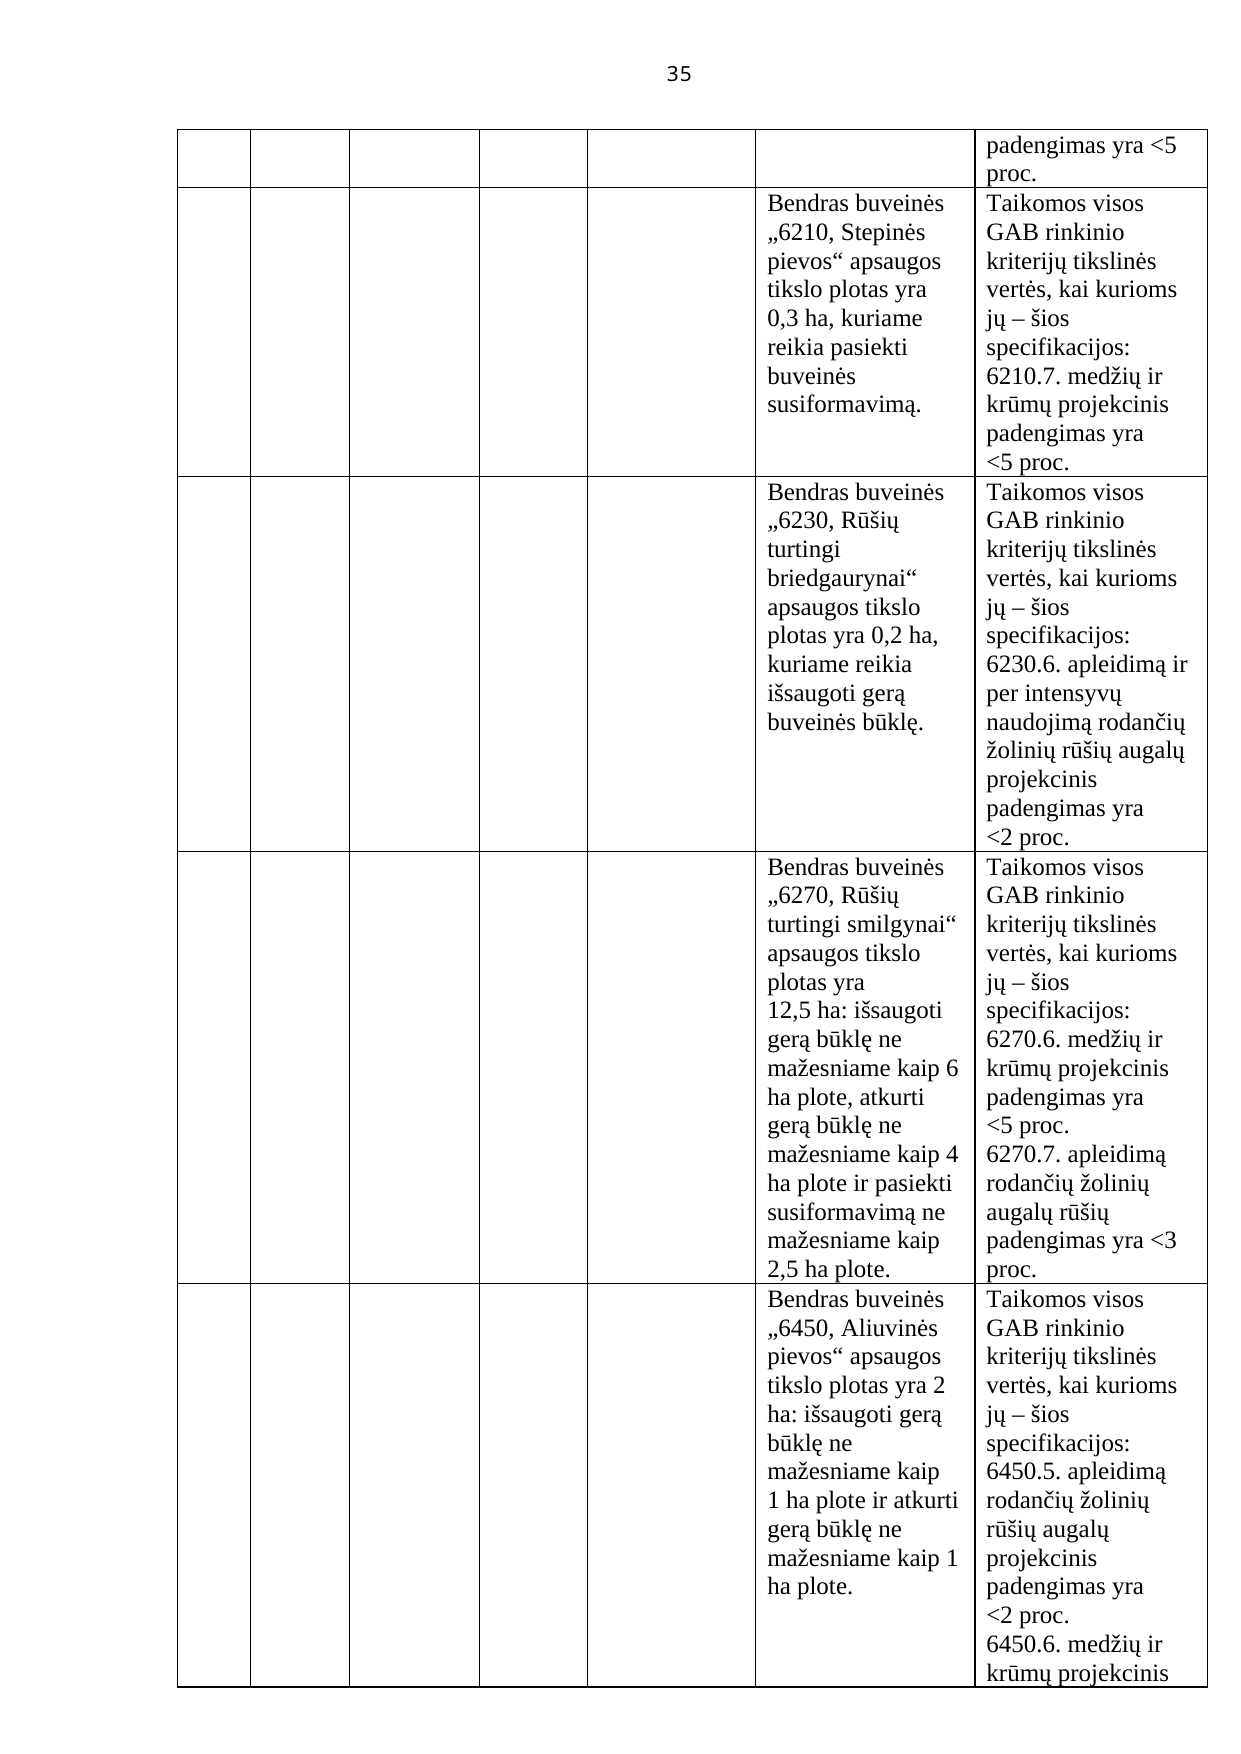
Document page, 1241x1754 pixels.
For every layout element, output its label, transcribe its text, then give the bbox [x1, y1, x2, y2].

table_cell [350, 130, 479, 187]
table_cell [588, 130, 755, 187]
table_cell [588, 477, 755, 851]
table_cell [251, 188, 349, 476]
table_cell [588, 1284, 755, 1686]
table_cell Bendras buveinės „6210, Stepinės pievos“ apsaugos tikslo plotas yra 0,3 ha, kuriame reikia pasiekti buveinės susiformavimą. [756, 188, 974, 476]
table_cell [588, 188, 755, 476]
table_cell padengimas yra <5 proc. [976, 130, 1207, 187]
table_cell [480, 852, 587, 1283]
table_cell [480, 1284, 587, 1686]
table_cell [251, 130, 349, 187]
table_cell [178, 477, 250, 851]
table_cell Bendras buveinės „6450, Aliuvinės pievos“ apsaugos tikslo plotas yra 2 ha: išsaugoti gerą būklę ne mažesniame kaip 1 ha plote ir atkurti gerą būklę ne mažesniame kaip 1 ha plote. [756, 1284, 974, 1686]
table_cell Taikomos visos GAB rinkinio kriterijų tikslinės vertės, kai kurioms jų – šios specifikacijos: 6450.5. apleidimą rodančių žolinių rūšių augalų projekcinis padengimas yra <2 proc. 6450.6. medžių ir krūmų projekcinis [976, 1284, 1207, 1686]
table_cell Bendras buveinės „6230, Rūšių turtingi briedgaurynai“ apsaugos tikslo plotas yra 0,2 ha, kuriame reikia išsaugoti gerą buveinės būklę. [756, 477, 974, 851]
table_cell [251, 477, 349, 851]
table_cell [178, 852, 250, 1283]
table_cell [251, 1284, 349, 1686]
table_cell [350, 477, 479, 851]
table_cell [588, 852, 755, 1283]
table_cell [350, 1284, 479, 1686]
table_cell Bendras buveinės „6270, Rūšių turtingi smilgynai“ apsaugos tikslo plotas yra 12,5 ha: išsaugoti gerą būklę ne mažesniame kaip 6 ha plote, atkurti gerą būklę ne mažesniame kaip 4 ha plote ir pasiekti susiformavimą ne mažesniame kaip 2,5 ha plote. [756, 852, 974, 1283]
table_cell [480, 477, 587, 851]
table_cell [178, 1284, 250, 1686]
table_cell [178, 130, 250, 187]
table_cell Taikomos visos GAB rinkinio kriterijų tikslinės vertės, kai kurioms jų – šios specifikacijos: 6230.6. apleidimą ir per intensyvų naudojimą rodančių žolinių rūšių augalų projekcinis padengimas yra <2 proc. [976, 477, 1207, 851]
table_cell Taikomos visos GAB rinkinio kriterijų tikslinės vertės, kai kurioms jų – šios specifikacijos: 6270.6. medžių ir krūmų projekcinis padengimas yra <5 proc. 6270.7. apleidimą rodančių žolinių augalų rūšių padengimas yra <3 proc. [976, 852, 1207, 1283]
table_cell [251, 852, 349, 1283]
table_cell [480, 130, 587, 187]
table_cell [350, 852, 479, 1283]
table_cell Taikomos visos GAB rinkinio kriterijų tikslinės vertės, kai kurioms jų – šios specifikacijos: 6210.7. medžių ir krūmų projekcinis padengimas yra <5 proc. [976, 188, 1207, 476]
table_cell [756, 130, 974, 187]
table_cell [350, 188, 479, 476]
table_cell [178, 188, 250, 476]
table_cell [480, 188, 587, 476]
